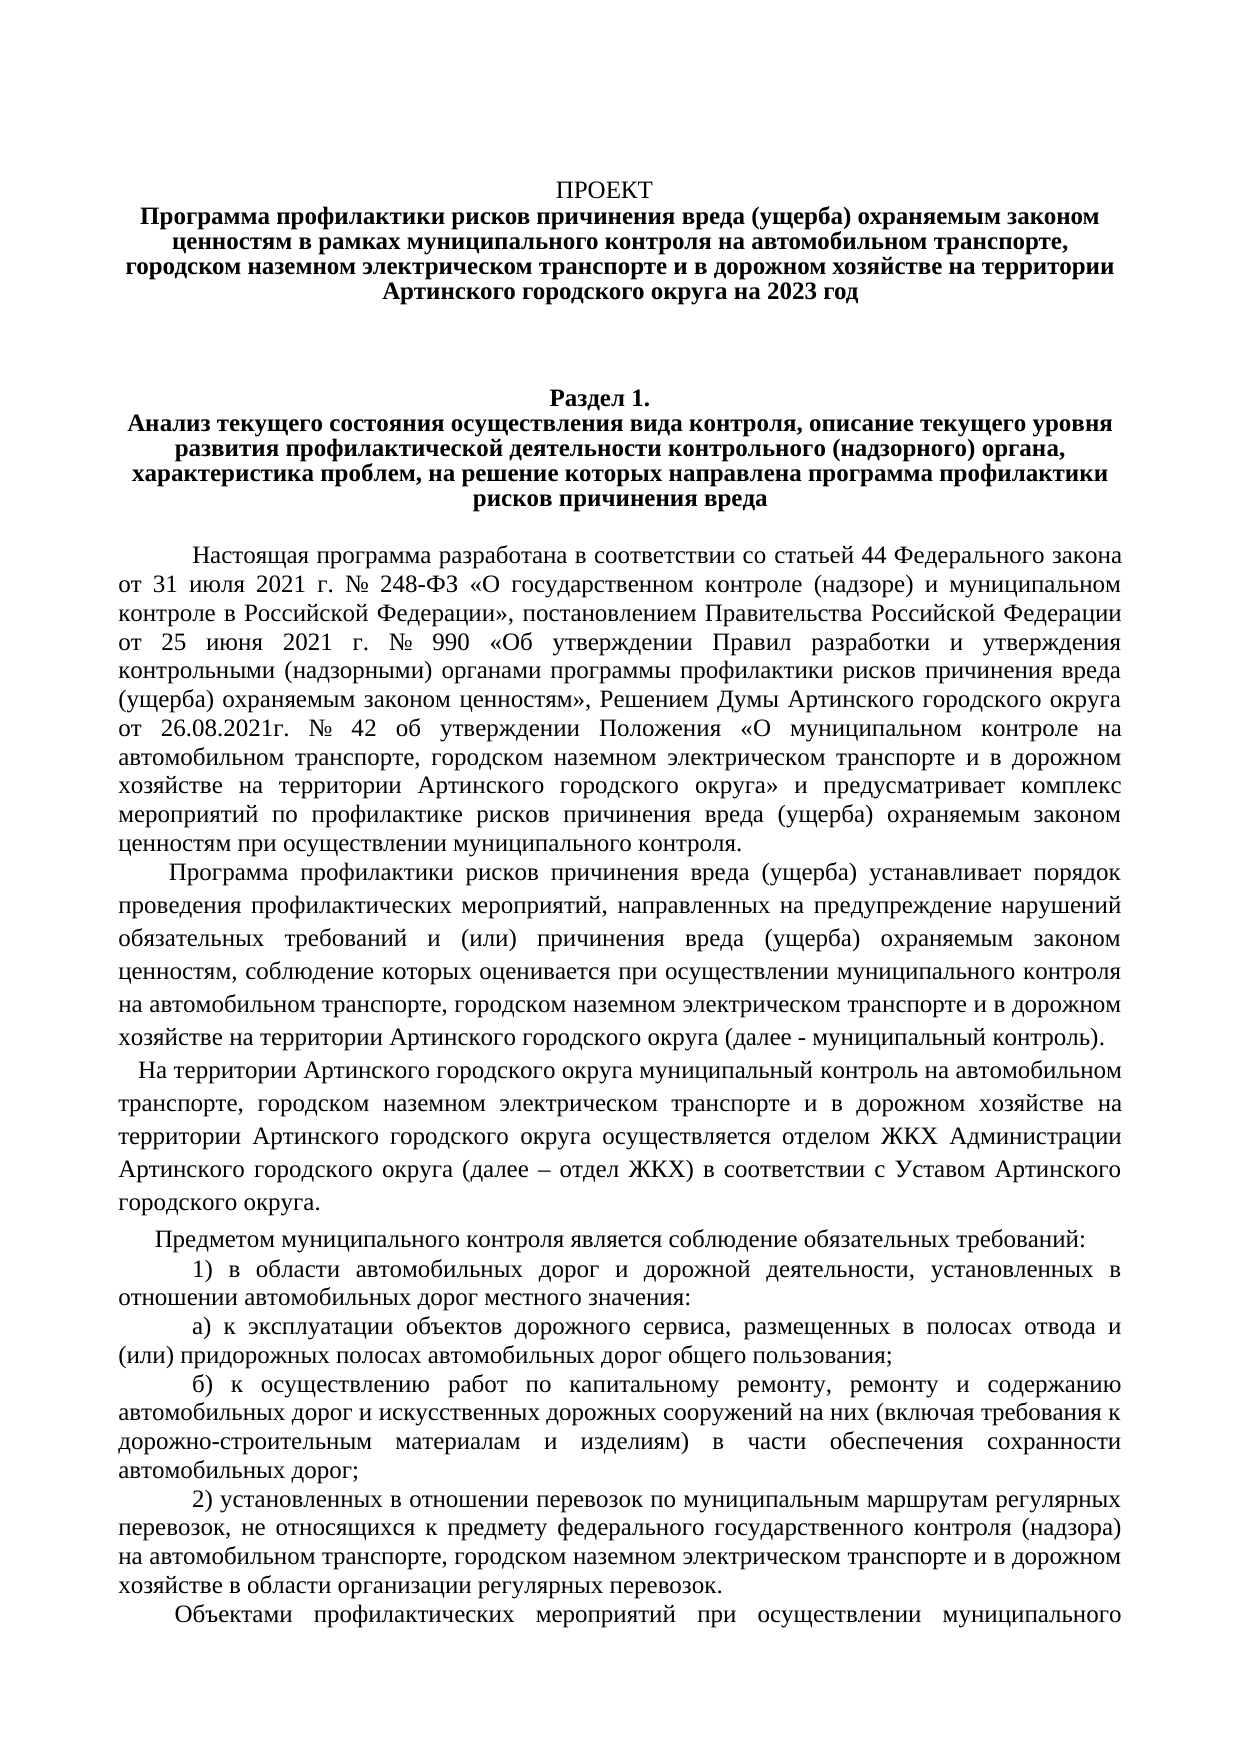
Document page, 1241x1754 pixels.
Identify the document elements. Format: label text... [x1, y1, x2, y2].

text Раздел 1. [118, 387, 1122, 412]
text Программа профилактики рисков причинения вреда (ущерба) устанавливает порядок проведения профилактических мероприятий, направленных на предупреждение нарушений обязательных требований и (или) причинения вреда (ущерба) охраняемым законом ценностям, соблюдение которых оценивается при осуществлении муниципального контроля на автомобильном транспорте, городском наземном электрическом транспорте и в дорожном хозяйстве на территории Артинского городского округа (далее - муниципальный контроль). [118, 857, 1122, 1051]
text Анализ текущего состояния осуществления вида контроля, описание текущего уровня развития профилактической деятельности контрольного (надзорного) органа, характеристика проблем, на решение которых направлена программа профилактики рисков причинения вреда [118, 412, 1122, 512]
text 2) установленных в отношении перевозок по муниципальным маршрутам регулярных перевозок, не относящихся к предмету федерального государственного контроля (надзора) на автомобильном транспорте, городском наземном электрическом транспорте и в дорожном хозяйстве в области организации регулярных перевозок. [118, 1484, 1122, 1599]
text 1) в области автомобильных дорог и дорожной деятельности, установленных в отношении автомобильных дорог местного значения: [118, 1254, 1122, 1311]
text На территории Артинского городского округа муниципальный контроль на автомобильном транспорте, городском наземном электрическом транспорте и в дорожном хозяйстве на территории Артинского городского округа осуществляется отделом ЖКХ Администрации Артинского городского округа (далее – отдел ЖКХ) в соответствии с Уставом Артинского городского округа. [118, 1055, 1122, 1216]
subtitle Программа профилактики рисков причинения вреда (ущерба) охраняемым законом ценностям в рамках муниципального контроля на автомобильном транспорте, городском наземном электрическом транспорте и в дорожном хозяйстве на территории Артинского городского округа на 2023 год [118, 204, 1122, 304]
text Объектами профилактических мероприятий при осуществлении муниципального [118, 1599, 1122, 1627]
text ПРОЕКТ [118, 176, 1122, 204]
list Предметом муниципального контроля является соблюдение обязательных требований: [118, 1220, 1122, 1254]
text б) к осуществлению работ по капитальному ремонту, ремонту и содержанию автомобильных дорог и искусственных дорожных сооружений на них (включая требования к дорожно-строительным материалам и изделиям) в части обеспечения сохранности автомобильных дорог; [118, 1369, 1122, 1484]
text а) к эксплуатации объектов дорожного сервиса, размещенных в полосах отвода и (или) придорожных полосах автомобильных дорог общего пользования; [118, 1311, 1122, 1369]
text Настоящая программа разработана в соответствии со статьей 44 Федерального закона от 31 июля 2021 г. № 248-ФЗ «О государственном контроле (надзоре) и муниципальном контроле в Российской Федерации», постановлением Правительства Российской Федерации от 25 июня 2021 г. № 990 «Об утверждении Правил разработки и утверждения контрольными (надзорными) органами программы профилактики рисков причинения вреда (ущерба) охраняемым законом ценностям», Решением Думы Артинского городского округа от 26.08.2021г. № 42 об утверждении Положения «О муниципальном контроле на автомобильном транспорте, городском наземном электрическом транспорте и в дорожном хозяйстве на территории Артинского городского округа» и предусматривает комплекс мероприятий по профилактике рисков причинения вреда (ущерба) охраняемым законом ценностям при осуществлении муниципального контроля. [118, 541, 1122, 857]
